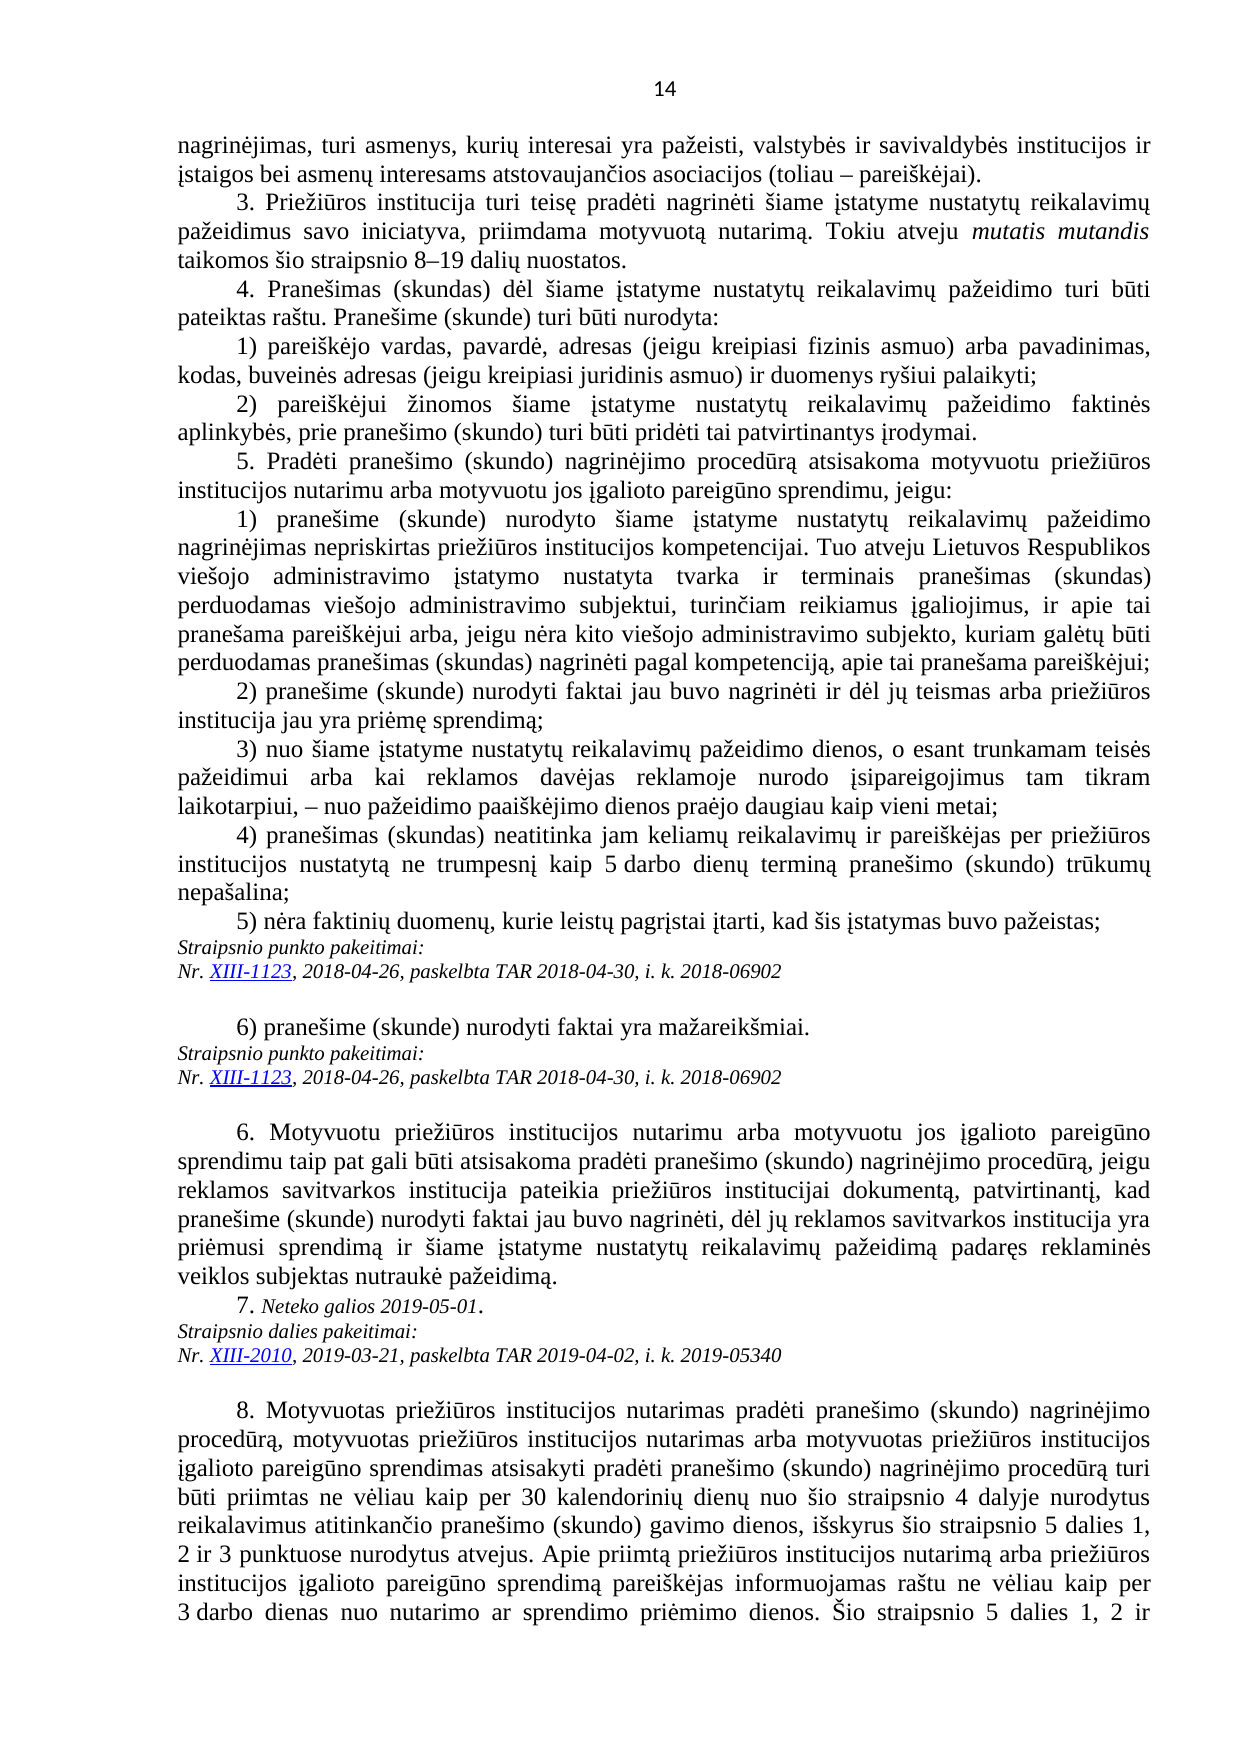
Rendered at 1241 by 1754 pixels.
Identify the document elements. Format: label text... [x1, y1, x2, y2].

text 6. Motyvuotu priežiūros institucijos nutarimu arba motyvuotu jos įgalioto pareigūno sprendimu taip pat gali būti atsisakoma pradėti pranešimo (skundo) nagrinėjimo procedūrą, jeigu reklamos savitvarkos institucija pateikia priežiūros institucijai dokumentą, patvirtinantį, kad pranešime (skunde) nurodyti faktai jau buvo nagrinėti, dėl jų reklamos savitvarkos institucija yra priėmusi sprendimą ir šiame įstatyme nustatytų reikalavimų pažeidimą padaręs reklaminės veiklos subjektas nutraukė pažeidimą. [177, 1117, 1152, 1290]
text Nr. XIII-2010, 2019-03-21, paskelbta TAR 2019-04-02, i. k. 2019-05340 [177, 1343, 1152, 1367]
text Nr. XIII-1123, 2018-04-26, paskelbta TAR 2018-04-30, i. k. 2018-06902 [177, 959, 1152, 983]
text Straipsnio punkto pakeitimai: [177, 935, 1152, 959]
text 3) nuo šiame įstatyme nustatytų reikalavimų pažeidimo dienos, o esant trunkamam teisės pažeidimui arba kai reklamos davėjas reklamoje nurodo įsipareigojimus tam tikram laikotarpiui, – nuo pažeidimo paaiškėjimo dienos praėjo daugiau kaip vieni metai; [177, 734, 1152, 820]
text 6) pranešime (skunde) nurodyti faktai yra mažareikšmiai. [177, 1012, 1152, 1041]
text 5. Pradėti pranešimo (skundo) nagrinėjimo procedūrą atsisakoma motyvuotu priežiūros institucijos nutarimu arba motyvuotu jos įgalioto pareigūno sprendimu, jeigu: [177, 446, 1152, 504]
text Straipsnio punkto pakeitimai: [177, 1041, 1152, 1064]
text 1) pareiškėjo vardas, pavardė, adresas (jeigu kreipiasi fizinis asmuo) arba pavadinimas, kodas, buveinės adresas (jeigu kreipiasi juridinis asmuo) ir duomenys ryšiui palaikyti; [177, 331, 1152, 389]
text 2) pareiškėjui žinomos šiame įstatyme nustatytų reikalavimų pažeidimo faktinės aplinkybės, prie pranešimo (skundo) turi būti pridėti tai patvirtinantys įrodymai. [177, 389, 1152, 446]
text 5) nėra faktinių duomenų, kurie leistų pagrįstai įtarti, kad šis įstatymas buvo pažeistas; [177, 906, 1152, 935]
text 1) pranešime (skunde) nurodyto šiame įstatyme nustatytų reikalavimų pažeidimo nagrinėjimas nepriskirtas priežiūros institucijos kompetencijai. Tuo atveju Lietuvos Respublikos viešojo administravimo įstatymo nustatyta tvarka ir terminais pranešimas (skundas) perduodamas viešojo administravimo subjektui, turinčiam reikiamus įgaliojimus, ir apie tai pranešama pareiškėjui arba, jeigu nėra kito viešojo administravimo subjekto, kuriam galėtų būti perduodamas pranešimas (skundas) nagrinėti pagal kompetenciją, apie tai pranešama pareiškėjui; [177, 504, 1152, 676]
text 4. Pranešimas (skundas) dėl šiame įstatyme nustatytų reikalavimų pažeidimo turi būti pateiktas raštu. Pranešime (skunde) turi būti nurodyta: [177, 274, 1152, 331]
text nagrinėjimas, turi asmenys, kurių interesai yra pažeisti, valstybės ir savivaldybės institucijos ir įstaigos bei asmenų interesams atstovaujančios asociacijos (toliau – pareiškėjai). [177, 130, 1152, 187]
text 2) pranešime (skunde) nurodyti faktai jau buvo nagrinėti ir dėl jų teismas arba priežiūros institucija jau yra priėmę sprendimą; [177, 676, 1152, 734]
text 4) pranešimas (skundas) neatitinka jam keliamų reikalavimų ir pareiškėjas per priežiūros institucijos nustatytą ne trumpesnį kaip 5 darbo dienų terminą pranešimo (skundo) trūkumų nepašalina; [177, 820, 1152, 906]
text 8. Motyvuotas priežiūros institucijos nutarimas pradėti pranešimo (skundo) nagrinėjimo procedūrą, motyvuotas priežiūros institucijos nutarimas arba motyvuotas priežiūros institucijos įgalioto pareigūno sprendimas atsisakyti pradėti pranešimo (skundo) nagrinėjimo procedūrą turi būti priimtas ne vėliau kaip per 30 kalendorinių dienų nuo šio straipsnio 4 dalyje nurodytus reikalavimus atitinkančio pranešimo (skundo) gavimo dienos, išskyrus šio straipsnio 5 dalies 1, 2 ir 3 punktuose nurodytus atvejus. Apie priimtą priežiūros institucijos nutarimą arba priežiūros institucijos įgalioto pareigūno sprendimą pareiškėjas informuojamas raštu ne vėliau kaip per 3 darbo dienas nuo nutarimo ar sprendimo priėmimo dienos. Šio straipsnio 5 dalies 1, 2 ir [177, 1396, 1152, 1626]
text Straipsnio dalies pakeitimai: [177, 1319, 1152, 1343]
text 7. Neteko galios 2019-05-01. [177, 1290, 1152, 1319]
text 3. Priežiūros institucija turi teisę pradėti nagrinėti šiame įstatyme nustatytų reikalavimų pažeidimus savo iniciatyva, priimdama motyvuotą nutarimą. Tokiu atveju mutatis mutandis taikomos šio straipsnio 8–19 dalių nuostatos. [177, 187, 1152, 274]
text Nr. XIII-1123, 2018-04-26, paskelbta TAR 2018-04-30, i. k. 2018-06902 [177, 1064, 1152, 1089]
